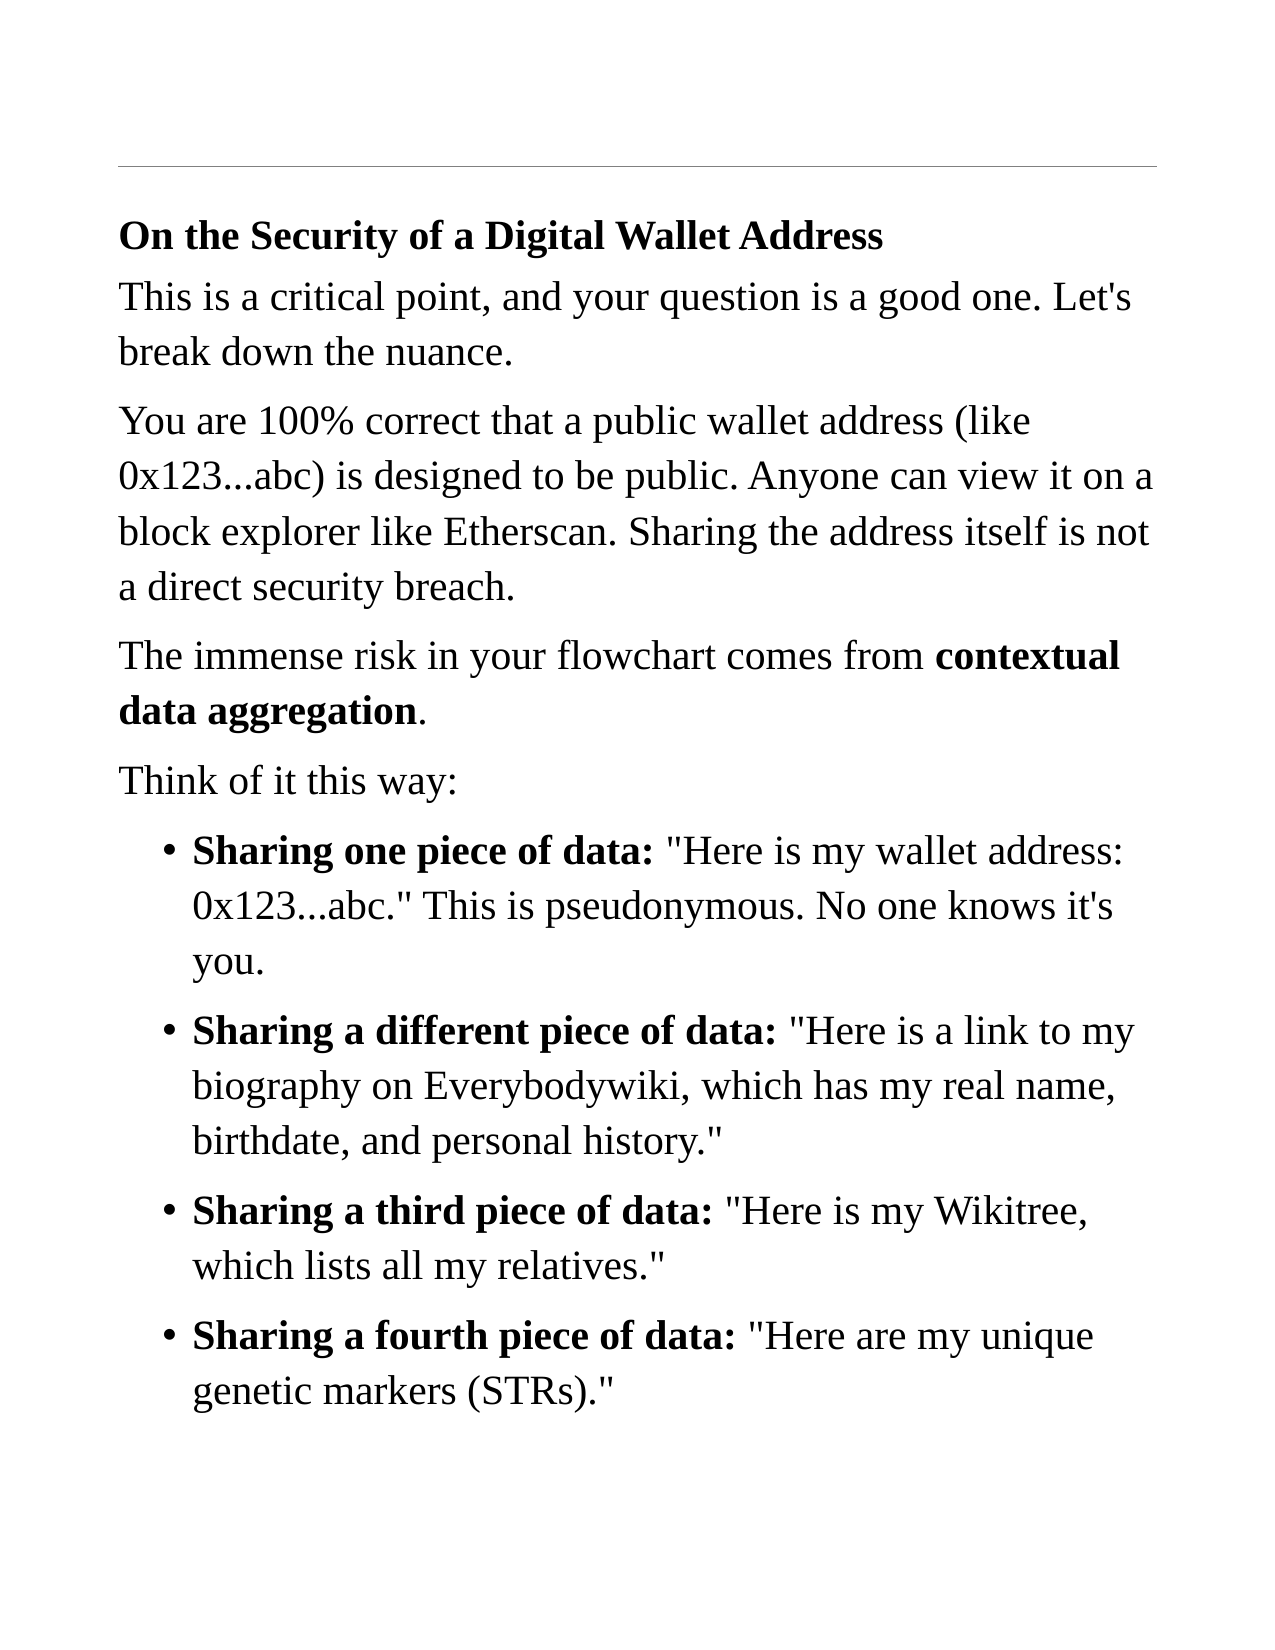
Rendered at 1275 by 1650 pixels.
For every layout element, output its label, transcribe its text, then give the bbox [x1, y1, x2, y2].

list Sharing a different piece of data: "Here is a link to my biography on Everybodywiki, which has my real name, birthdate, and personal history." [162, 1005, 1157, 1163]
text The immense risk in your flowchart comes from contextual data aggregation. [118, 631, 1157, 734]
text Think of it this way: [118, 756, 1157, 803]
list Sharing a fourth piece of data: "Here are my unique genetic markers (STRs)." [162, 1310, 1157, 1413]
text You are 100% correct that a public wallet address (like 0x123...abc) is designed to be public. Anyone can view it on a block explorer like Etherscan. Sharing the address itself is not a direct security breach. [118, 396, 1157, 609]
list Sharing one piece of data: "Here is my wallet address: 0x123...abc." This is pseudonymous. No one knows it's you. [162, 825, 1157, 983]
subtitle On the Security of a Digital Wallet Address [118, 211, 1157, 258]
list Sharing a third piece of data: "Here is my Wikitree, which lists all my relatives." [162, 1185, 1157, 1288]
text This is a critical point, and your question is a good one. Let's break down the nuance. [118, 271, 1157, 374]
